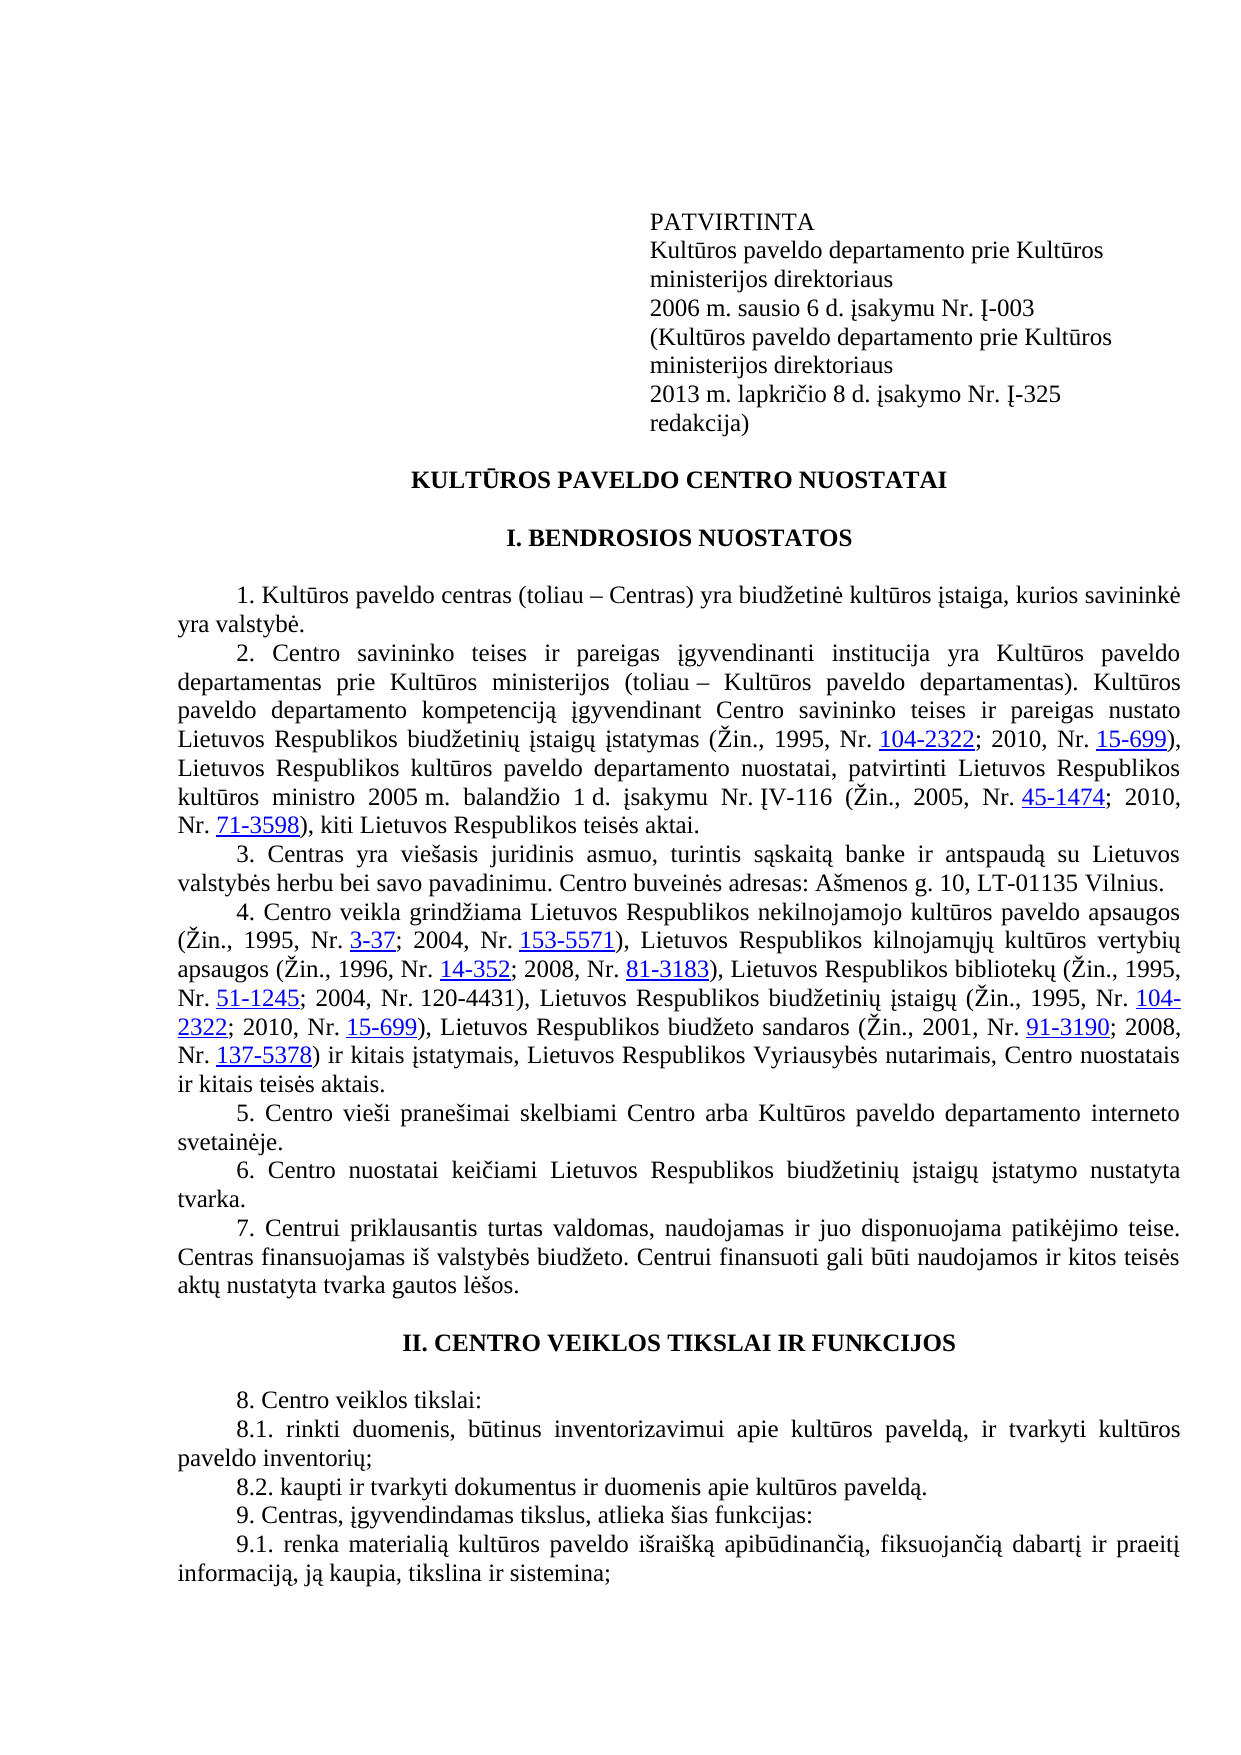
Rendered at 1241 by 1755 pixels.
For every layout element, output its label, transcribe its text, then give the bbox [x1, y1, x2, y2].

text 9.1. renka materialią kultūros paveldo išraišką apibūdinančią, fiksuojančią dabartį ir praeitį informaciją, ją kaupia, tikslina ir sistemina; [177, 1529, 1181, 1587]
text II. CENTRO VEIKLOS TIKSLAI IR FUNKCIJOS [177, 1328, 1181, 1357]
text 3. Centras yra viešasis juridinis asmuo, turintis sąskaitą banke ir antspaudą su Lietuvos valstybės herbu bei savo pavadinimu. Centro buveinės adresas: Ašmenos g. 10, LT-01135 Vilnius. [177, 839, 1181, 897]
text 5. Centro vieši pranešimai skelbiami Centro arba Kultūros paveldo departamento interneto svetainėje. [177, 1098, 1181, 1155]
text redakcija) [649, 408, 1181, 437]
text 1. Kultūros paveldo centras (toliau – Centras) yra biudžetinė kultūros įstaiga, kurios savininkė yra valstybė. [177, 580, 1181, 638]
text 7. Centrui priklausantis turtas valdomas, naudojamas ir juo disponuojama patikėjimo teise. Centras finansuojamas iš valstybės biudžeto. Centrui finansuoti gali būti naudojamos ir kitos teisės aktų nustatyta tvarka gautos lėšos. [177, 1213, 1181, 1299]
text Kultūros paveldo departamento prie Kultūros ministerijos direktoriaus [649, 235, 1181, 293]
text I. BENDROSIOS NUOSTATOS [177, 523, 1181, 552]
text PATVIRTINTA [649, 207, 1181, 235]
text 8.1. rinkti duomenis, būtinus inventorizavimui apie kultūros paveldą, ir tvarkyti kultūros paveldo inventorių; [177, 1414, 1181, 1472]
text 2. Centro savininko teises ir pareigas įgyvendinanti institucija yra Kultūros paveldo departamentas prie Kultūros ministerijos (toliau – Kultūros paveldo departamentas). Kultūros paveldo departamento kompetenciją įgyvendinant Centro savininko teises ir pareigas nustato Lietuvos Respublikos biudžetinių įstaigų įstatymas (Žin., 1995, Nr. 104-2322; 2010, Nr. 15-699), Lietuvos Respublikos kultūros paveldo departamento nuostatai, patvirtinti Lietuvos Respublikos kultūros ministro 2005 m. balandžio 1 d. įsakymu Nr. ĮV-116 (Žin., 2005, Nr. 45-1474; 2010, Nr. 71-3598), kiti Lietuvos Respublikos teisės aktai. [177, 638, 1181, 839]
text 2006 m. sausio 6 d. įsakymu Nr. Į-003 [649, 293, 1181, 322]
text 8.2. kaupti ir tvarkyti dokumentus ir duomenis apie kultūros paveldą. [177, 1472, 1181, 1500]
text KULTŪROS PAVELDO CENTRO NUOSTATAI [177, 465, 1181, 494]
text 9. Centras, įgyvendindamas tikslus, atlieka šias funkcijas: [177, 1500, 1181, 1529]
text 8. Centro veiklos tikslai: [177, 1385, 1181, 1414]
text 2013 m. lapkričio 8 d. įsakymo Nr. Į-325 [649, 379, 1181, 408]
text 4. Centro veikla grindžiama Lietuvos Respublikos nekilnojamojo kultūros paveldo apsaugos (Žin., 1995, Nr. 3-37; 2004, Nr. 153-5571), Lietuvos Respublikos kilnojamųjų kultūros vertybių apsaugos (Žin., 1996, Nr. 14-352; 2008, Nr. 81-3183), Lietuvos Respublikos bibliotekų (Žin., 1995, Nr. 51-1245; 2004, Nr. 120-4431), Lietuvos Respublikos biudžetinių įstaigų (Žin., 1995, Nr. 104-2322; 2010, Nr. 15-699), Lietuvos Respublikos biudžeto sandaros (Žin., 2001, Nr. 91-3190; 2008, Nr. 137-5378) ir kitais įstatymais, Lietuvos Respublikos Vyriausybės nutarimais, Centro nuostatais ir kitais teisės aktais. [177, 897, 1181, 1098]
text (Kultūros paveldo departamento prie Kultūros ministerijos direktoriaus [649, 322, 1181, 379]
text 6. Centro nuostatai keičiami Lietuvos Respublikos biudžetinių įstaigų įstatymo nustatyta tvarka. [177, 1155, 1181, 1213]
